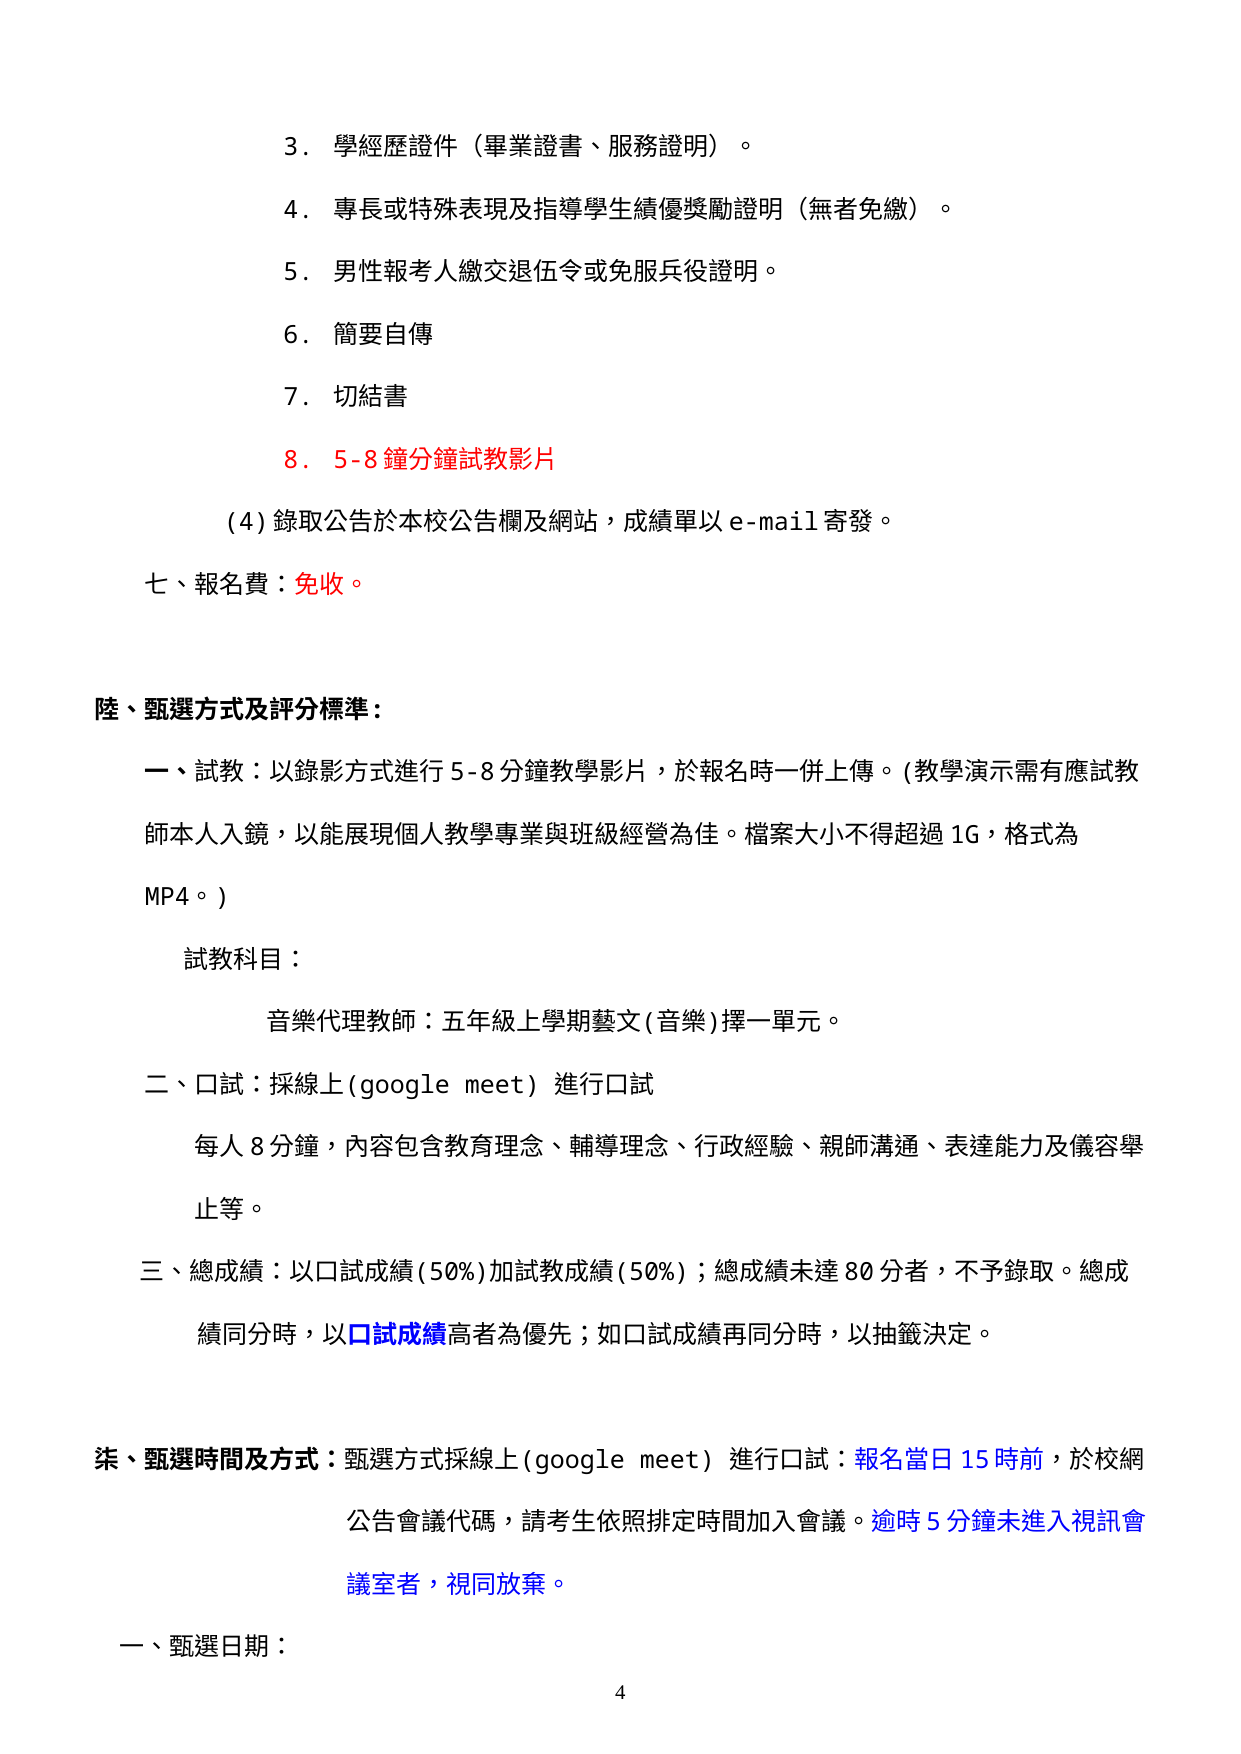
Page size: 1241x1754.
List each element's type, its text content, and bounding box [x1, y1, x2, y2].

text 一、試教：以錄影方式進行5-8分鐘教學影片，於報名時一併上傳。(教學演示需有應試教師本人入鏡，以能展現個人教學專業與班級經營為佳。檔案大小不得超過1G，格式為MP4。) [144, 728, 1146, 916]
text 柒、甄選時間及方式：甄選方式採線上(google meet) 進行口試：報名當日15時前，於校網公告會議代碼，請考生依照排定時間加入會議。逾時5分鐘未進入視訊會議室者，視同放棄。 [94, 1416, 1146, 1603]
text 七、報名費：免收。 [144, 541, 1146, 603]
text 音樂代理教師：五年級上學期藝文(音樂)擇一單元。 [227, 978, 1146, 1041]
list 錄取公告於本校公告欄及網站，成績單以e-mail寄發。 [224, 478, 1146, 541]
text 每人8分鐘，內容包含教育理念、輔導理念、行政經驗、親師溝通、表達能力及儀容舉止等。 [194, 1103, 1146, 1228]
list 男性報考人繳交退伍令或免服兵役證明。 [283, 228, 1146, 291]
list 簡要自傳 [283, 291, 1146, 353]
list 專長或特殊表現及指導學生績優獎勵證明（無者免繳）。 [283, 166, 1146, 228]
text 二、口試：採線上(google meet) 進行口試 [144, 1041, 1146, 1103]
list 5-8鐘分鐘試教影片 [283, 416, 1146, 478]
text 一、甄選日期： [119, 1603, 1146, 1666]
text 三、總成績：以口試成績(50%)加試教成績(50%)；總成績未達80分者，不予錄取。總成績同分時，以口試成績高者為優先；如口試成績再同分時，以抽籤決定。 [139, 1228, 1146, 1353]
text 陸、甄選方式及評分標準: [94, 666, 1146, 728]
list 切結書 [283, 353, 1146, 416]
list 學經歷證件（畢業證書、服務證明）。 [283, 103, 1146, 166]
text 試教科目： [144, 916, 1146, 978]
